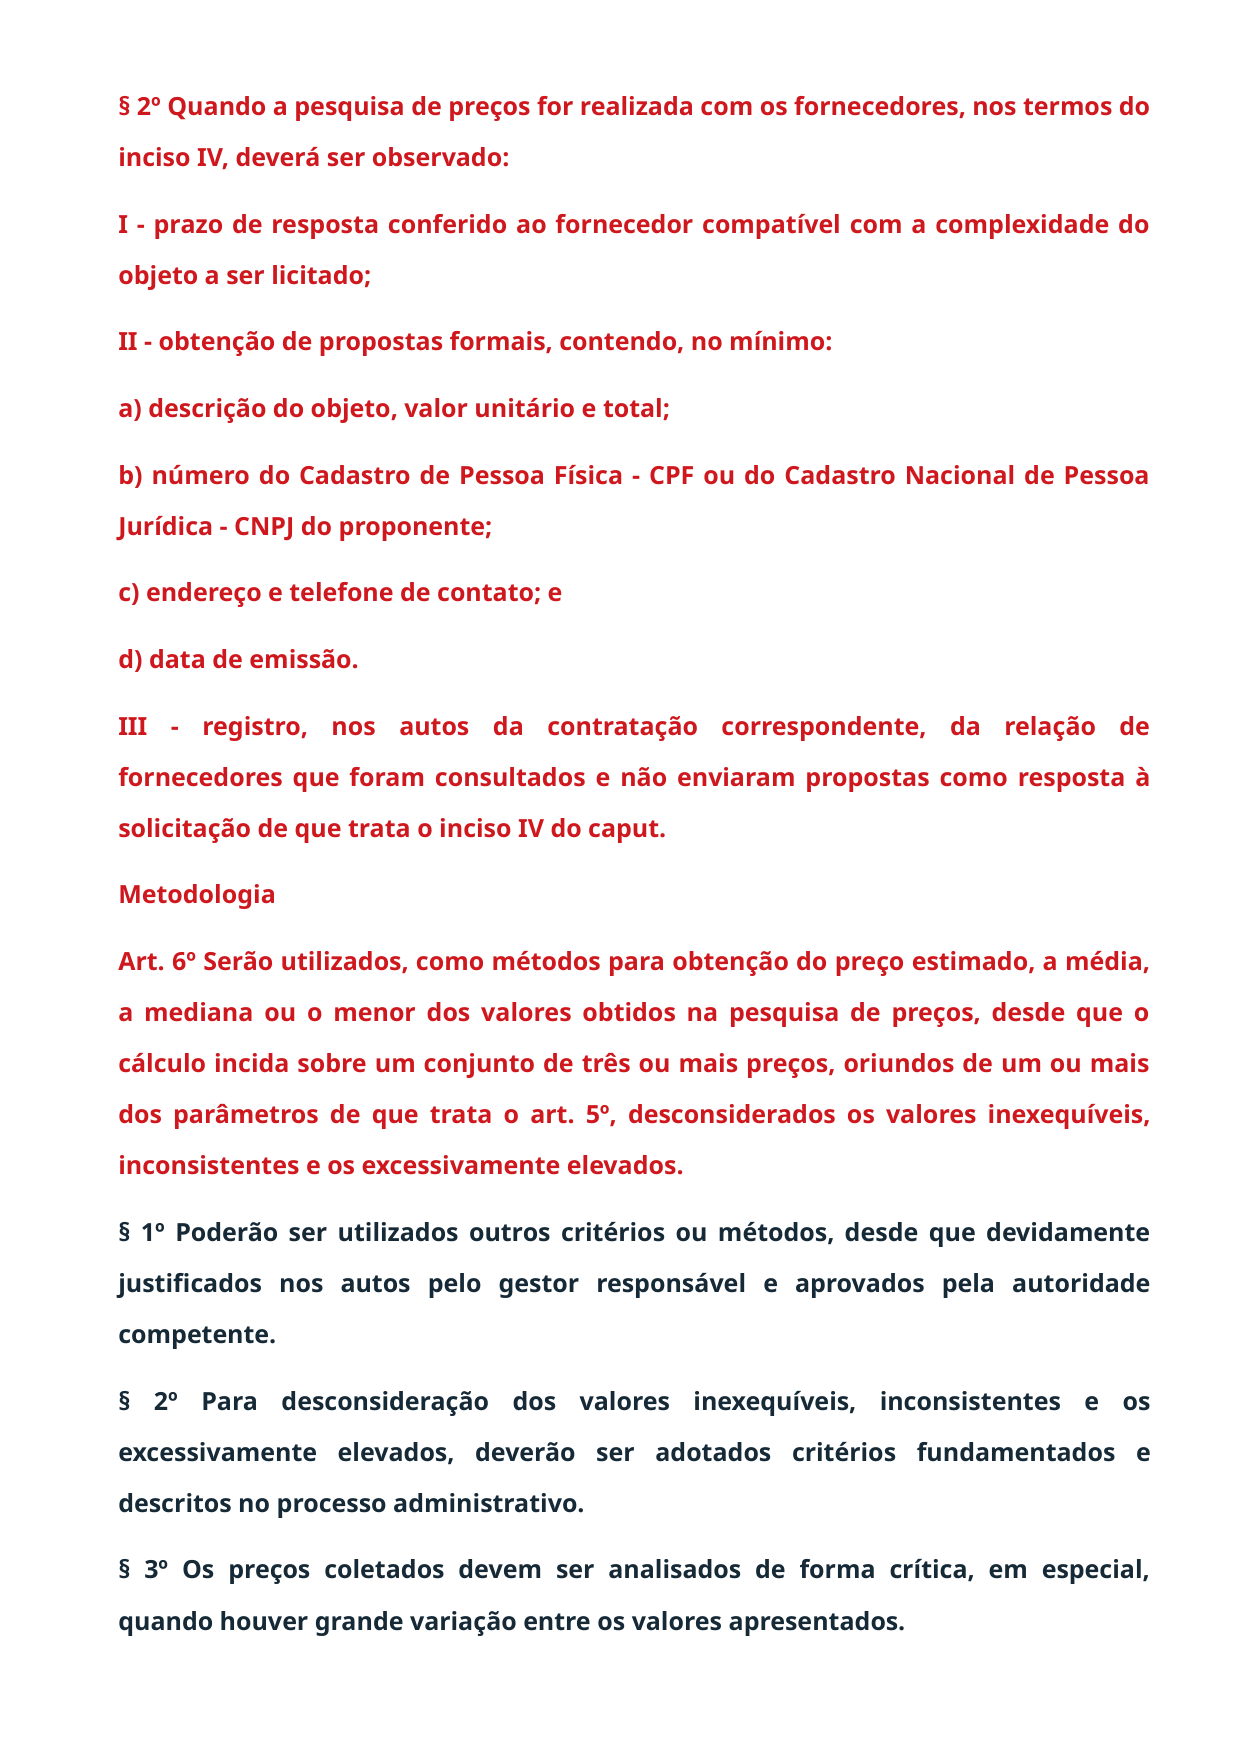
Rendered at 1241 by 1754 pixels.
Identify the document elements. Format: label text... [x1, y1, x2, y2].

text Metodologia [118, 877, 1152, 911]
text Art. 6º Serão utilizados, como métodos para obtenção do preço estimado, a média, a mediana ou o menor dos valores obtidos na pesquisa de preços, desde que o cálculo incida sobre um conjunto de três ou mais preços, oriundos de um ou mais dos parâmetros de que trata o art. 5º, desconsiderados os valores inexequíveis, inconsistentes e os excessivamente elevados. [118, 944, 1152, 1182]
text § 3º Os preços coletados devem ser analisados de forma crítica, em especial, quando houver grande variação entre os valores apresentados. [118, 1552, 1152, 1637]
text III - registro, nos autos da contratação correspondente, da relação de fornecedores que foram consultados e não enviaram propostas como resposta à solicitação de que trata o inciso IV do caput. [118, 708, 1152, 844]
text § 2º Para desconsideração dos valores inexequíveis, inconsistentes e os excessivamente elevados, deverão ser adotados critérios fundamentados e descritos no processo administrativo. [118, 1383, 1152, 1519]
text II - obtenção de propostas formais, contendo, no mínimo: [118, 324, 1152, 358]
text § 2º Quando a pesquisa de preços for realizada com os fornecedores, nos termos do inciso IV, deverá ser observado: [118, 88, 1152, 174]
text § 1º Poderão ser utilizados outros critérios ou métodos, desde que devidamente justificados nos autos pelo gestor responsável e aprovados pela autoridade competente. [118, 1214, 1152, 1351]
text b) número do Cadastro de Pessoa Física - CPF ou do Cadastro Nacional de Pessoa Jurídica - CNPJ do proponente; [118, 457, 1152, 542]
text I - prazo de resposta conferido ao fornecedor compatível com a complexidade do objeto a ser licitado; [118, 206, 1152, 291]
text d) data de emissão. [118, 642, 1152, 676]
text c) endereço e telefone de contato; e [118, 575, 1152, 609]
text a) descrição do objeto, valor unitário e total; [118, 391, 1152, 425]
